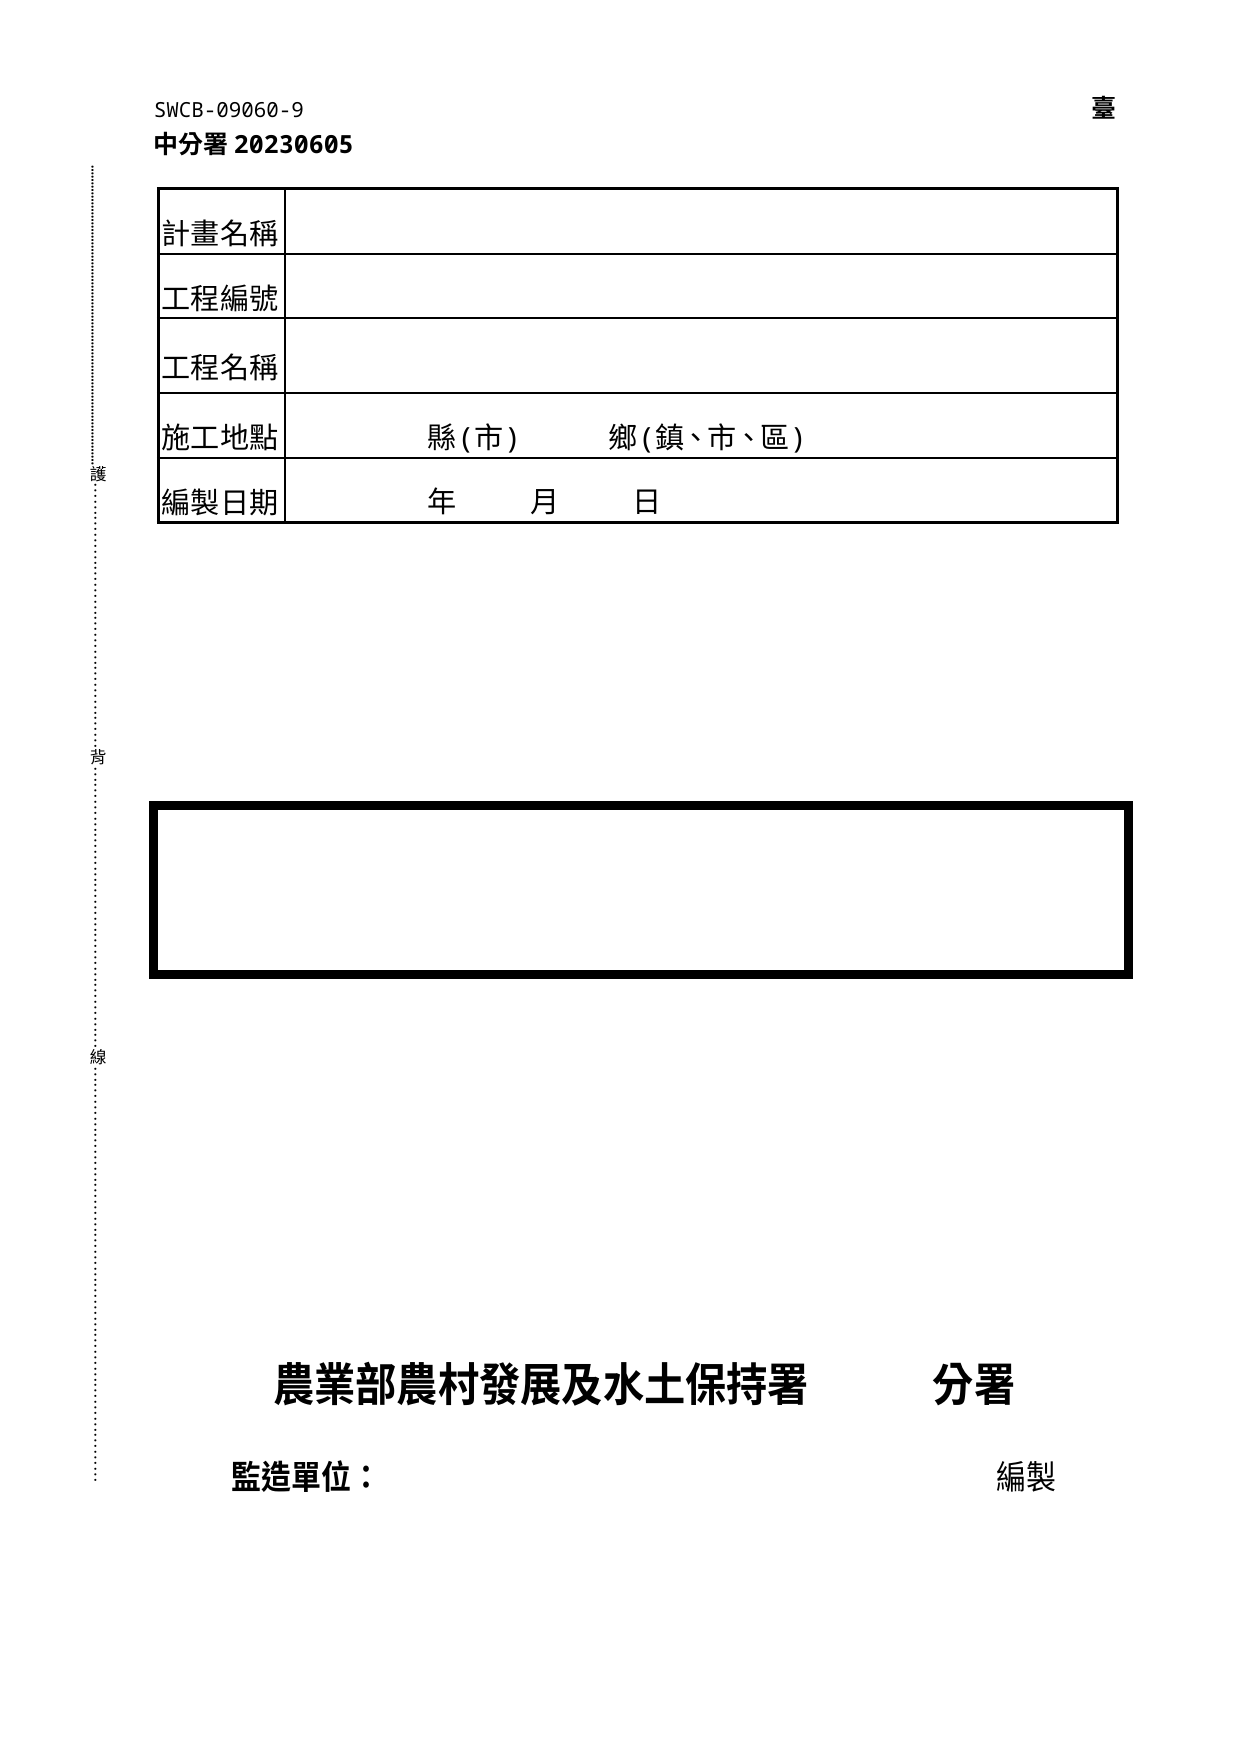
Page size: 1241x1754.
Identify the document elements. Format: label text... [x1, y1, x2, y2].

table_header [286, 190, 1116, 253]
text 農業部農村發展及水土保持署 分署 [166, 1308, 1122, 1433]
table_header 計畫名稱 [160, 190, 284, 253]
table_cell 工程名稱 [160, 319, 284, 392]
table_cell 編製日期 [160, 459, 284, 521]
table_header 計畫名稱 [43, 150, 118, 1725]
table_cell 縣(市) 鄉(鎮、市、區) [286, 394, 1116, 457]
table_cell 施工地點 [160, 394, 284, 457]
table_cell [286, 319, 1116, 392]
table_cell 年 月 日 [286, 459, 1116, 521]
table_cell [286, 255, 1116, 317]
text 監造單位： 編製 [166, 1433, 1122, 1496]
table_cell 工程編號 [160, 255, 284, 317]
